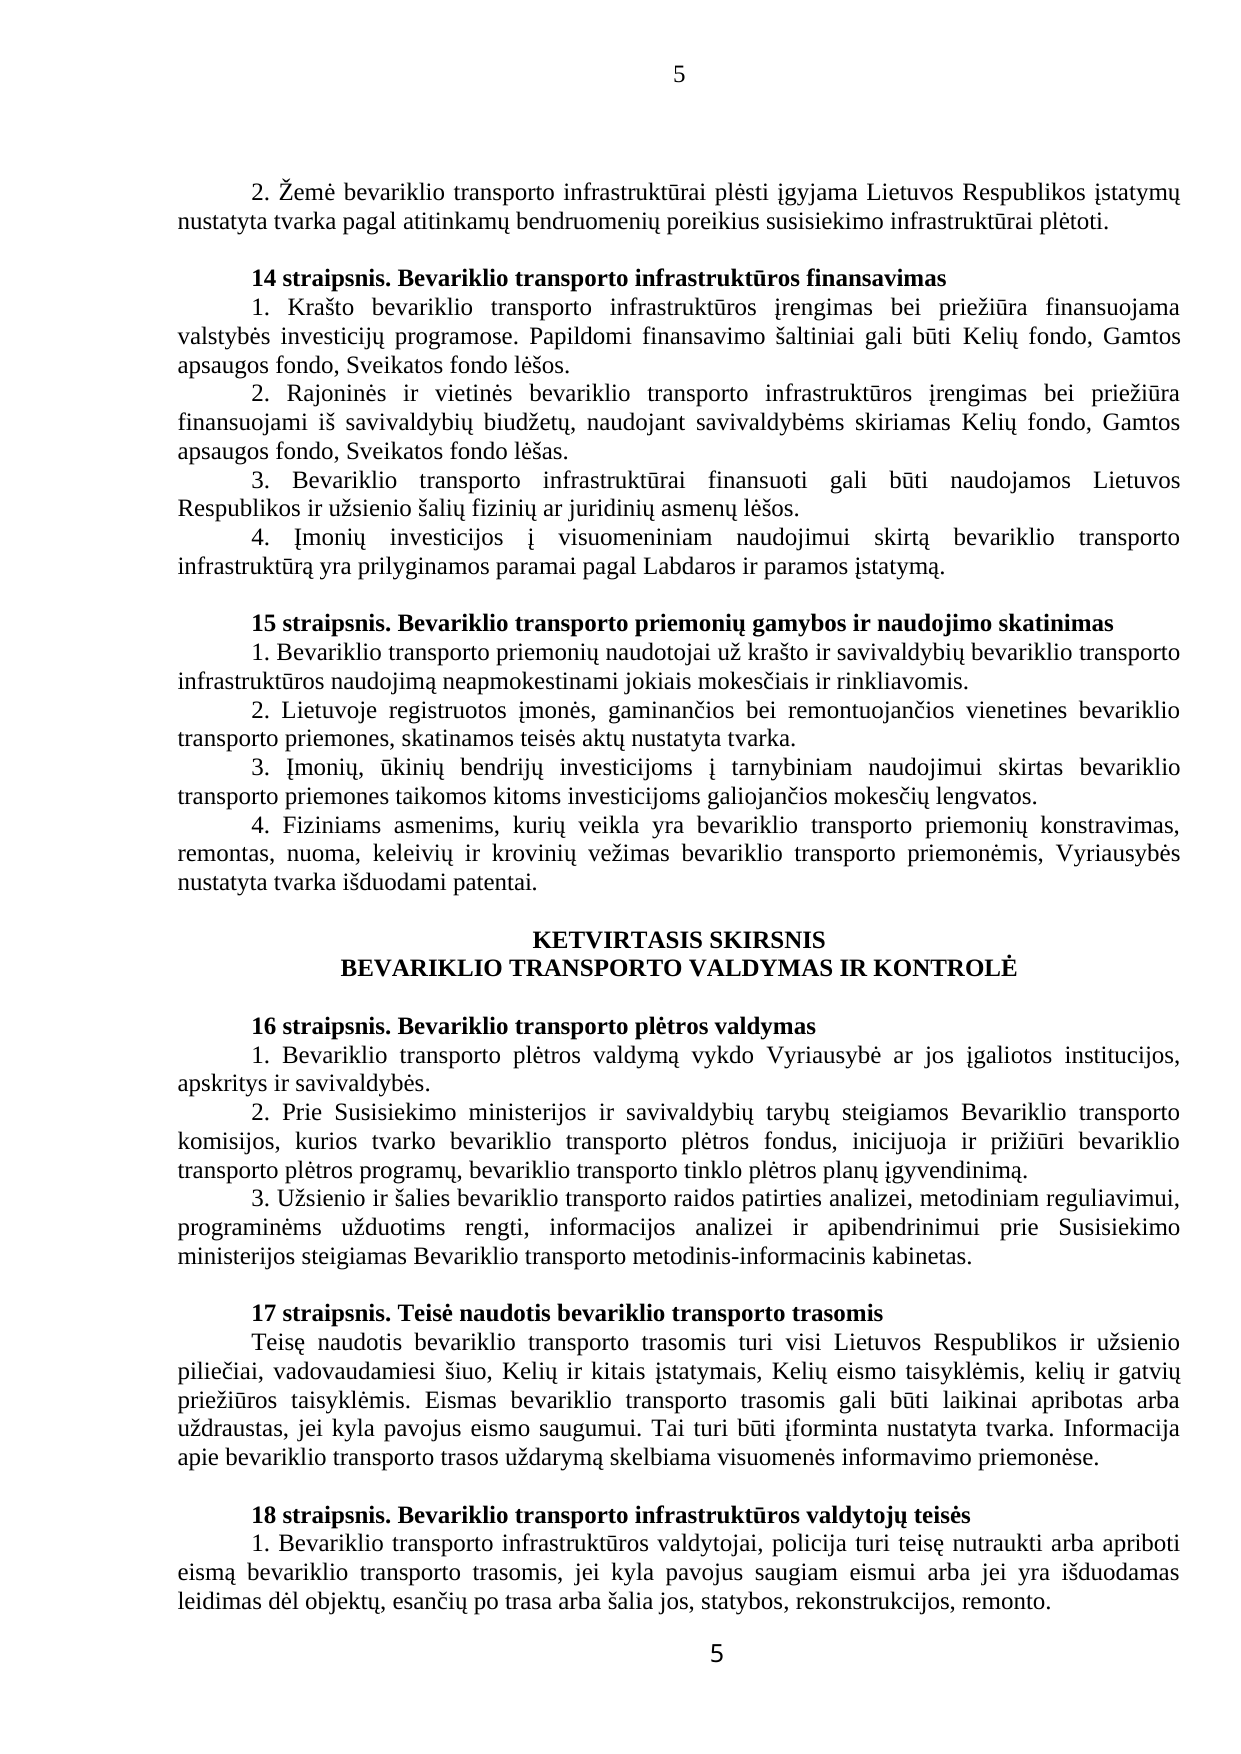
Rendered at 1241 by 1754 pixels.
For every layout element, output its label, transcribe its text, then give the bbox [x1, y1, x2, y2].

text KETVIRTASIS SKIRSNIS [177, 925, 1181, 953]
text 15 straipsnis. Bevariklio transporto priemonių gamybos ir naudojimo skatinimas [177, 608, 1181, 637]
text 3. Bevariklio transporto infrastruktūrai finansuoti gali būti naudojamos Lietuvos Respublikos ir užsienio šalių fizinių ar juridinių asmenų lėšos. [177, 465, 1181, 522]
text 2. Lietuvoje registruotos įmonės, gaminančios bei remontuojančios vienetines bevariklio transporto priemones, skatinamos teisės aktų nustatyta tvarka. [177, 695, 1181, 752]
text 3. Užsienio ir šalies bevariklio transporto raidos patirties analizei, metodiniam reguliavimui, programinėms užduotims rengti, informacijos analizei ir apibendrinimui prie Susisiekimo ministerijos steigiamas Bevariklio transporto metodinis-informacinis kabinetas. [177, 1183, 1181, 1270]
text 2. Prie Susisiekimo ministerijos ir savivaldybių tarybų steigiamos Bevariklio transporto komisijos, kurios tvarko bevariklio transporto plėtros fondus, inicijuoja ir prižiūri bevariklio transporto plėtros programų, bevariklio transporto tinklo plėtros planų įgyvendinimą. [177, 1097, 1181, 1183]
text 17 straipsnis. Teisė naudotis bevariklio transporto trasomis [177, 1298, 1181, 1327]
text 4. Įmonių investicijos į visuomeniniam naudojimui skirtą bevariklio transporto infrastruktūrą yra prilyginamos paramai pagal Labdaros ir paramos įstatymą. [177, 522, 1181, 580]
text 2. Rajoninės ir vietinės bevariklio transporto infrastruktūros įrengimas bei priežiūra finansuojami iš savivaldybių biudžetų, naudojant savivaldybėms skiriamas Kelių fondo, Gamtos apsaugos fondo, Sveikatos fondo lėšas. [177, 378, 1181, 465]
text 14 straipsnis. Bevariklio transporto infrastruktūros finansavimas [177, 263, 1181, 292]
text 1. Bevariklio transporto infrastruktūros valdytojai, policija turi teisę nutraukti arba apriboti eismą bevariklio transporto trasomis, jei kyla pavojus saugiam eismui arba jei yra išduodamas leidimas dėl objektų, esančių po trasa arba šalia jos, statybos, rekonstrukcijos, remonto. [177, 1528, 1181, 1615]
text BEVARIKLIO TRANSPORTO VALDYMAS IR KONTROLĖ [177, 953, 1181, 982]
text 16 straipsnis. Bevariklio transporto plėtros valdymas [177, 1011, 1181, 1040]
text 2. Žemė bevariklio transporto infrastruktūrai plėsti įgyjama Lietuvos Respublikos įstatymų nustatyta tvarka pagal atitinkamų bendruomenių poreikius susisiekimo infrastruktūrai plėtoti. [177, 177, 1181, 235]
text 1. Bevariklio transporto priemonių naudotojai už krašto ir savivaldybių bevariklio transporto infrastruktūros naudojimą neapmokestinami jokiais mokesčiais ir rinkliavomis. [177, 637, 1181, 695]
text 1. Bevariklio transporto plėtros valdymą vykdo Vyriausybė ar jos įgaliotos institucijos, apskritys ir savivaldybės. [177, 1040, 1181, 1097]
text 4. Fiziniams asmenims, kurių veikla yra bevariklio transporto priemonių konstravimas, remontas, nuoma, keleivių ir krovinių vežimas bevariklio transporto priemonėmis, Vyriausybės nustatyta tvarka išduodami patentai. [177, 810, 1181, 896]
text 3. Įmonių, ūkinių bendrijų investicijoms į tarnybiniam naudojimui skirtas bevariklio transporto priemones taikomos kitoms investicijoms galiojančios mokesčių lengvatos. [177, 752, 1181, 810]
text Teisę naudotis bevariklio transporto trasomis turi visi Lietuvos Respublikos ir užsienio piliečiai, vadovaudamiesi šiuo, Kelių ir kitais įstatymais, Kelių eismo taisyklėmis, kelių ir gatvių priežiūros taisyklėmis. Eismas bevariklio transporto trasomis gali būti laikinai apribotas arba uždraustas, jei kyla pavojus eismo saugumui. Tai turi būti įforminta nustatyta tvarka. Informacija apie bevariklio transporto trasos uždarymą skelbiama visuomenės informavimo priemonėse. [177, 1327, 1181, 1471]
text 1. Krašto bevariklio transporto infrastruktūros įrengimas bei priežiūra finansuojama valstybės investicijų programose. Papildomi finansavimo šaltiniai gali būti Kelių fondo, Gamtos apsaugos fondo, Sveikatos fondo lėšos. [177, 292, 1181, 378]
text 18 straipsnis. Bevariklio transporto infrastruktūros valdytojų teisės [177, 1500, 1181, 1528]
